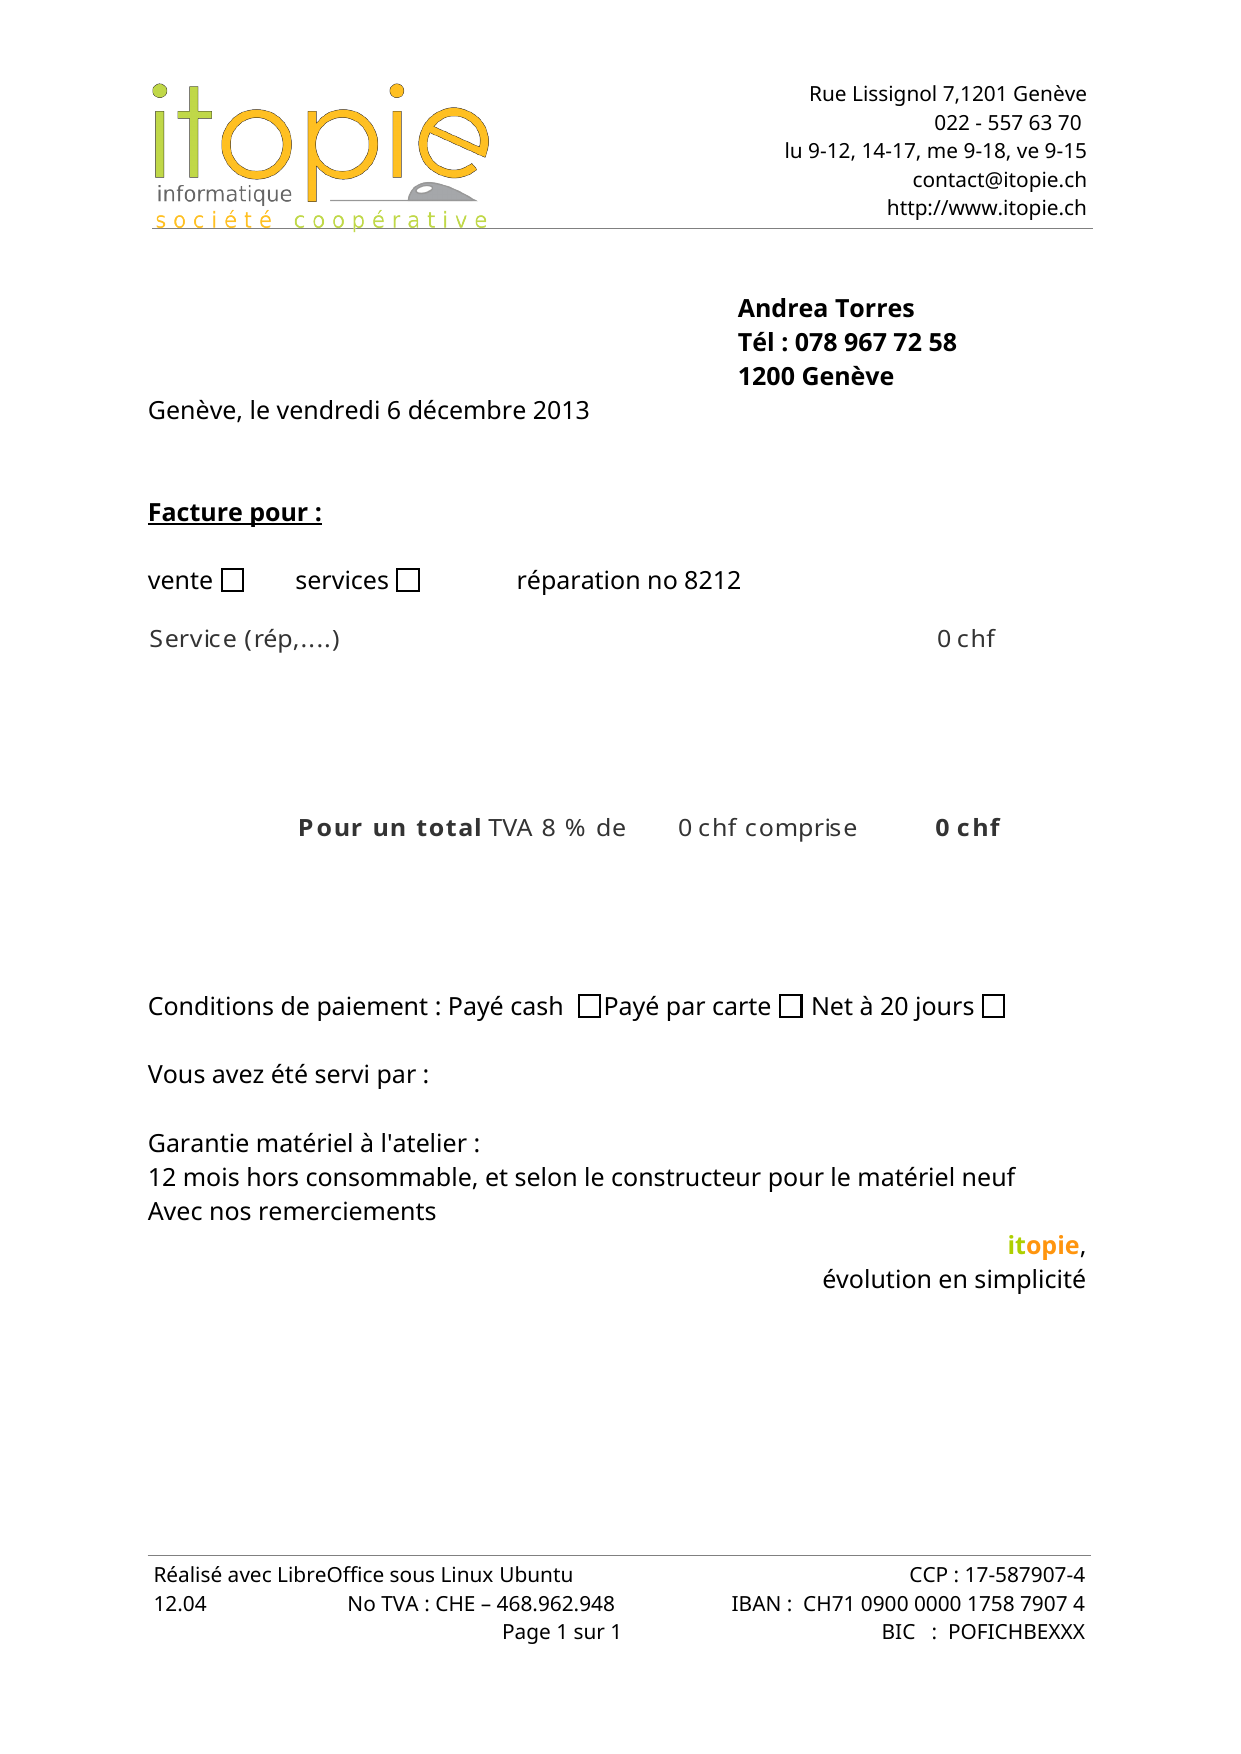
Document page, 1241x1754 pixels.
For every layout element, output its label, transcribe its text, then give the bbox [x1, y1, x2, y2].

text Garantie matériel à l'atelier : [148, 1125, 1093, 1159]
text 12 mois hors consommable, et selon le constructeur pour le matériel neuf [148, 1159, 1093, 1193]
text Tél : 078 967 72 58 [148, 324, 1093, 358]
text 1200 Genève [148, 358, 1093, 392]
text Conditions de paiement : Payé cash Payé par carte Net à 20 jours [148, 989, 1093, 1023]
text Genève, le vendredi 6 décembre 2013 [148, 392, 1093, 427]
text Vous avez été servi par : [148, 1057, 1093, 1091]
picture [138, 72, 500, 244]
text Avec nos remerciements [148, 1193, 1093, 1227]
text évolution en simplicité [148, 1262, 1093, 1296]
text Facture pour : [148, 495, 1093, 529]
text Andrea Torres [148, 290, 1093, 324]
text itopie, [148, 1227, 1093, 1262]
text vente services réparation no 8212 [148, 563, 1093, 597]
